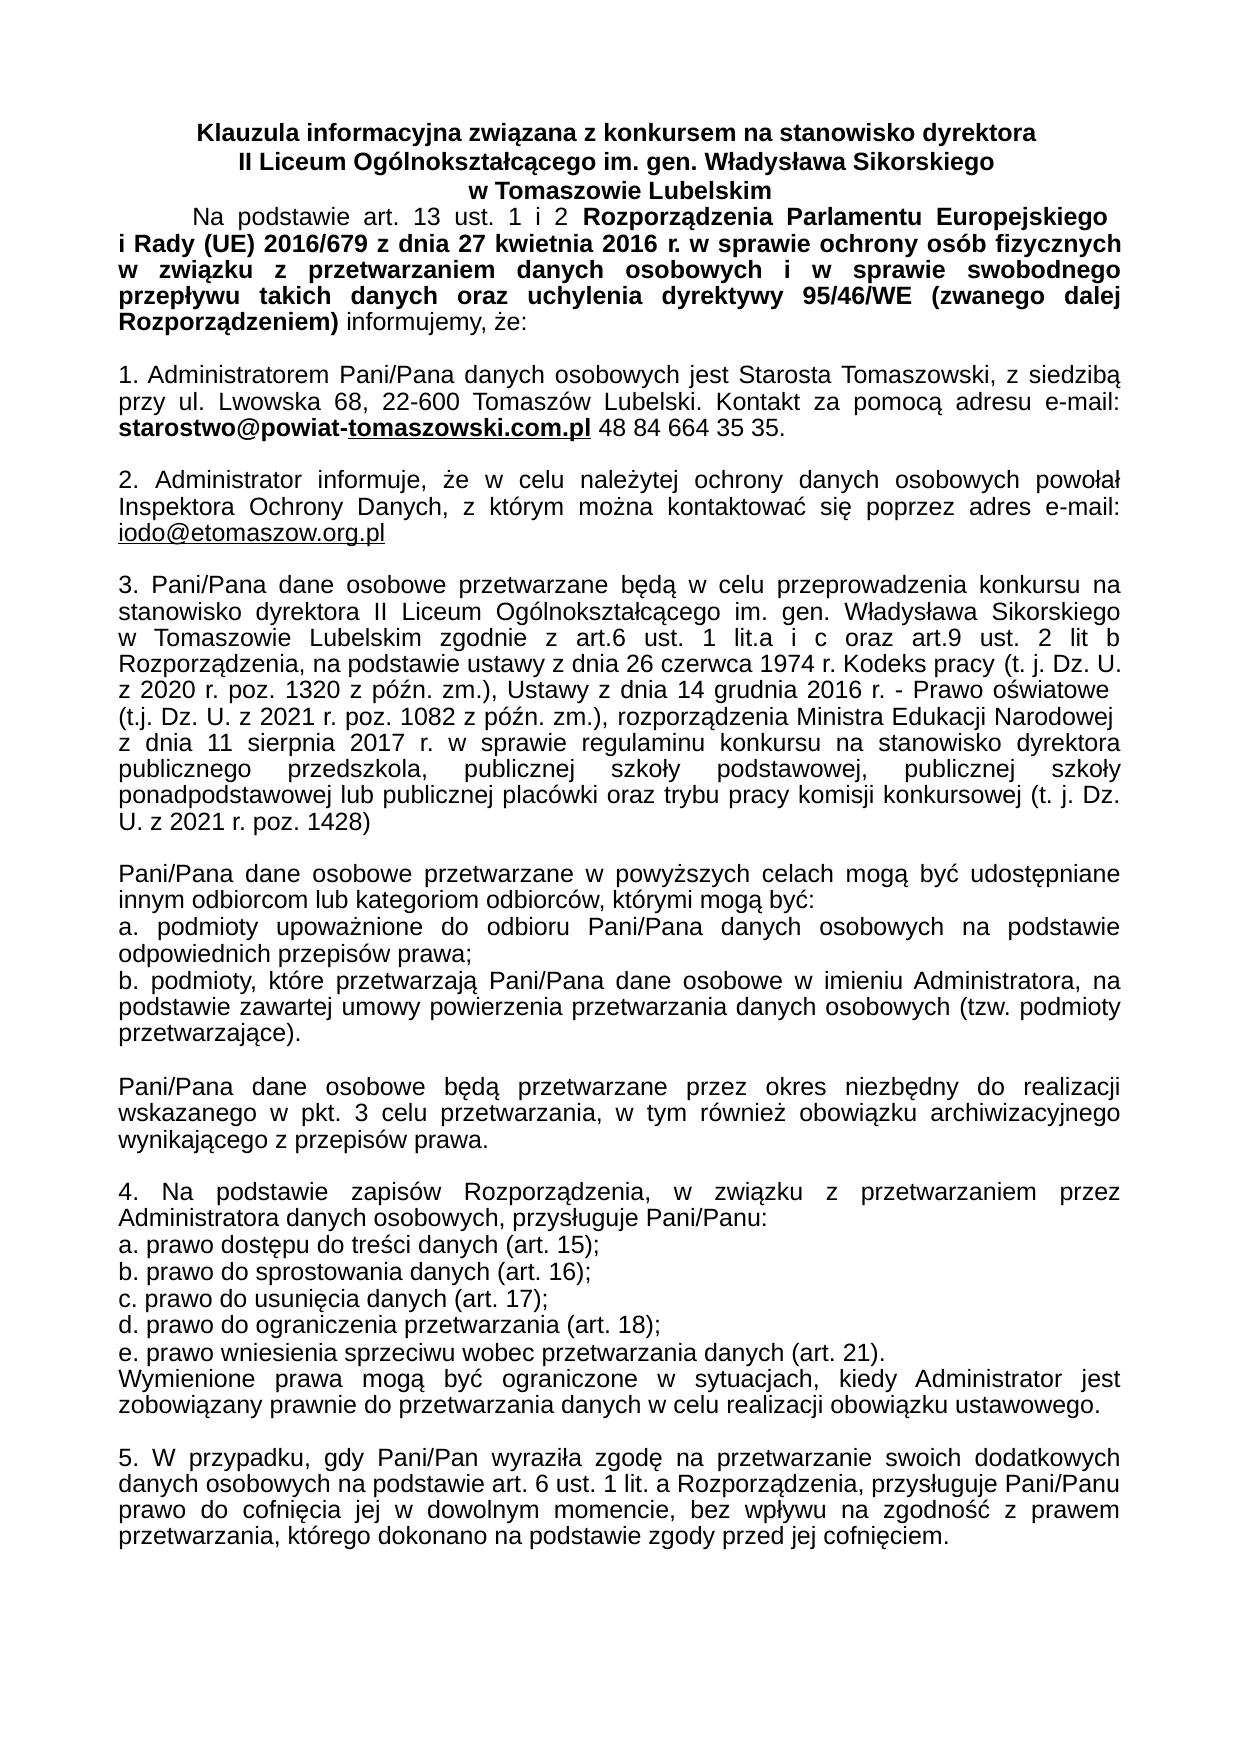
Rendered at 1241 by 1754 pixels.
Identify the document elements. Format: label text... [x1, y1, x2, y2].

list e. prawo wniesienia sprzeciwu wobec przetwarzania danych (art. 21). [118, 1340, 1122, 1366]
text Na podstawie art. 13 ust. 1 i 2 Rozporządzenia Parlamentu Europejskiego i Rady (UE) 2016/679 z dnia 27 kwietnia 2016 r. w sprawie ochrony osób fizycznych w związku z przetwarzaniem danych osobowych i w sprawie swobodnego przepływu takich danych oraz uchylenia dyrektywy 95/46/WE (zwanego dalej Rozporządzeniem) informujemy, że: [118, 205, 1122, 336]
list 4. Na podstawie zapisów Rozporządzenia, w związku z przetwarzaniem przez Administratora danych osobowych, przysługuje Pani/Panu: [118, 1179, 1122, 1232]
list d. prawo do ograniczenia przetwarzania (art. 18); [118, 1313, 1122, 1339]
list Wymienione prawa mogą być ograniczone w sytuacjach, kiedy Administrator jest zobowiązany prawnie do przetwarzania danych w celu realizacji obowiązku ustawowego. [118, 1366, 1122, 1419]
list 5. W przypadku, gdy Pani/Pan wyraziła zgodę na przetwarzanie swoich dodatkowych danych osobowych na podstawie art. 6 ust. 1 lit. a Rozporządzenia, przysługuje Pani/Panu prawo do cofnięcia jej w dowolnym momencie, bez wpływu na zgodność z prawem przetwarzania, którego dokonano na podstawie zgody przed jej cofnięciem. [118, 1445, 1122, 1550]
text 1. Administratorem Pani/Pana danych osobowych jest Starosta Tomaszowski, z siedzibą przy ul. Lwowska 68, 22-600 Tomaszów Lubelski. Kontakt za pomocą adresu e-mail: starostwo@powiat-tomaszowski.com.pl 48 84 664 35 35. [118, 363, 1122, 442]
list a. prawo dostępu do treści danych (art. 15); [118, 1233, 1122, 1259]
text Klauzula informacyjna związana z konkursem na stanowisko dyrektora II Liceum Ogólnokształcącego im. gen. Władysława Sikorskiego w Tomaszowie Lubelskim [118, 118, 1122, 204]
list c. prawo do usunięcia danych (art. 17); [118, 1286, 1122, 1312]
list b. podmioty, które przetwarzają Pani/Pana dane osobowe w imieniu Administratora, na podstawie zawartej umowy powierzenia przetwarzania danych osobowych (tzw. podmioty przetwarzające). [118, 968, 1122, 1047]
list a. podmioty upoważnione do odbioru Pani/Pana danych osobowych na podstawie odpowiednich przepisów prawa; [118, 915, 1122, 967]
list b. prawo do sprostowania danych (art. 16); [118, 1260, 1122, 1286]
list Pani/Pana dane osobowe będą przetwarzane przez okres niezbędny do realizacji wskazanego w pkt. 3 celu przetwarzania, w tym również obowiązku archiwizacyjnego wynikającego z przepisów prawa. [118, 1074, 1122, 1153]
list 3. Pani/Pana dane osobowe przetwarzane będą w celu przeprowadzenia konkursu na stanowisko dyrektora II Liceum Ogólnokształcącego im. gen. Władysława Sikorskiego w Tomaszowie Lubelskim zgodnie z art.6 ust. 1 lit.a i c oraz art.9 ust. 2 lit b Rozporządzenia, na podstawie ustawy z dnia 26 czerwca 1974 r. Kodeks pracy (t. j. Dz. U. z 2020 r. poz. 1320 z późn. zm.), Ustawy z dnia 14 grudnia 2016 r. - Prawo oświatowe (t.j. Dz. U. z 2021 r. poz. 1082 z późn. zm.), rozporządzenia Ministra Edukacji Narodowej z dnia 11 sierpnia 2017 r. w sprawie regulaminu konkursu na stanowisko dyrektora publicznego przedszkola, publicznej szkoły podstawowej, publicznej szkoły ponadpodstawowej lub publicznej placówki oraz trybu pracy komisji konkursowej (t. j. Dz. U. z 2021 r. poz. 1428) [118, 573, 1122, 835]
text 2. Administrator informuje, że w celu należytej ochrony danych osobowych powołał Inspektora Ochrony Danych, z którym można kontaktować się poprzez adres e-mail: iodo@etomaszow.org.pl [118, 468, 1122, 547]
list Pani/Pana dane osobowe przetwarzane w powyższych celach mogą być udostępniane innym odbiorcom lub kategoriom odbiorców, którymi mogą być: [118, 862, 1122, 914]
